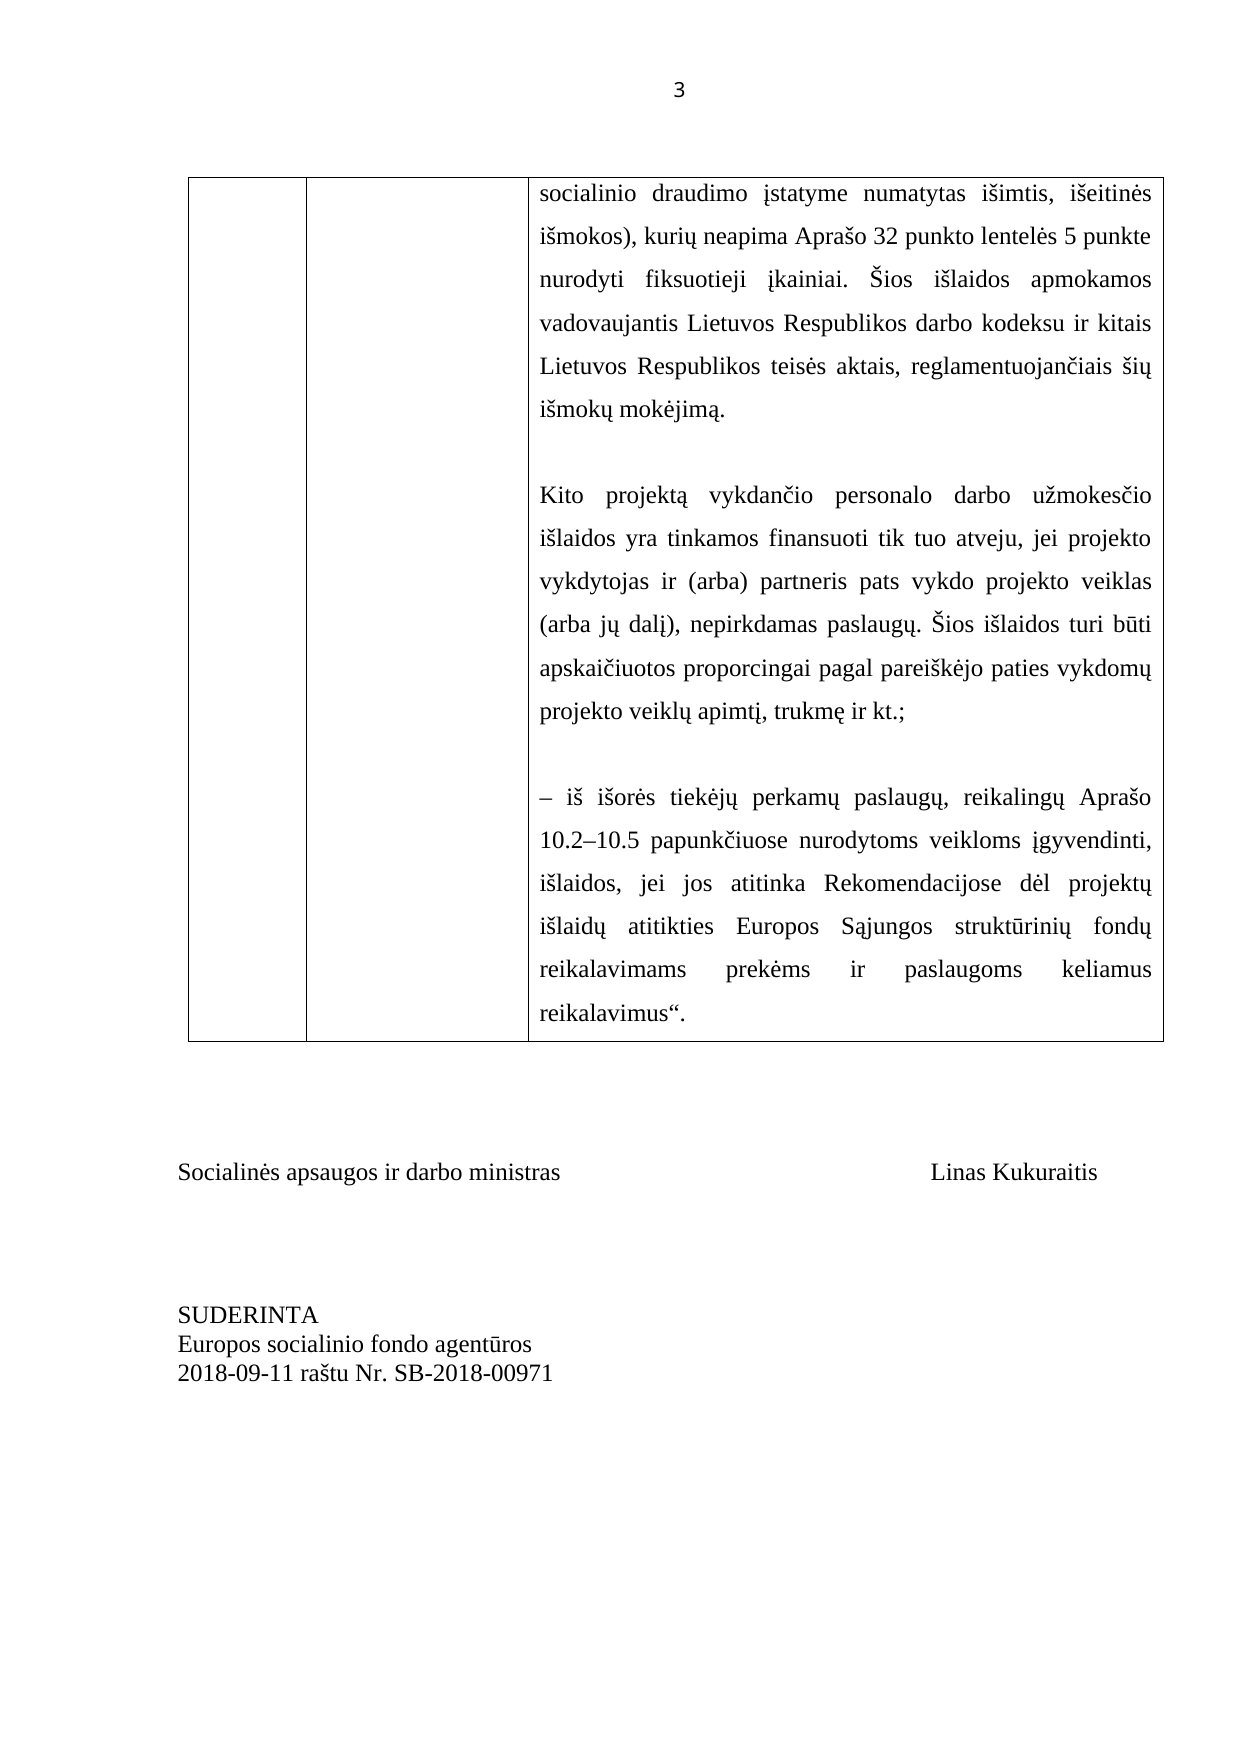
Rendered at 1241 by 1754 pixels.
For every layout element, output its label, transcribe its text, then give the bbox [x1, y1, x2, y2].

text Socialinės apsaugos ir darbo ministras Linas Kukuraitis [177, 1157, 1152, 1185]
text 2018-09-11 raštu Nr. SB-2018-00971 [177, 1358, 1152, 1387]
table_header socialinio draudimo įstatyme numatytas išimtis, išeitinės išmokos), kurių neapima Aprašo 32 punkto lentelės 5 punkte nurodyti fiksuotieji įkainiai. Šios išlaidos apmokamos vadovaujantis Lietuvos Respublikos darbo kodeksu ir kitais Lietuvos Respublikos teisės aktais, reglamentuojančiais šių išmokų mokėjimą. Kito projektą vykdančio personalo darbo užmokesčio išlaidos yra tinkamos finansuoti tik tuo atveju, jei projekto vykdytojas ir (arba) partneris pats vykdo projekto veiklas (arba jų dalį), nepirkdamas paslaugų. Šios išlaidos turi būti apskaičiuotos proporcingai pagal pareiškėjo paties vykdomų projekto veiklų apimtį, trukmę ir kt.; – iš išorės tiekėjų perkamų paslaugų, reikalingų Aprašo 10.2–10.5 papunkčiuose nurodytoms veikloms įgyvendinti, išlaidos, jei jos atitinka Rekomendacijose dėl projektų išlaidų atitikties Europos Sąjungos struktūrinių fondų reikalavimams prekėms ir paslaugoms keliamus reikalavimus“. [529, 178, 1163, 1041]
table_header [189, 178, 306, 1041]
text SUDERINTA [177, 1300, 1152, 1329]
table_header [307, 178, 528, 1041]
text Europos socialinio fondo agentūros [177, 1329, 1152, 1358]
